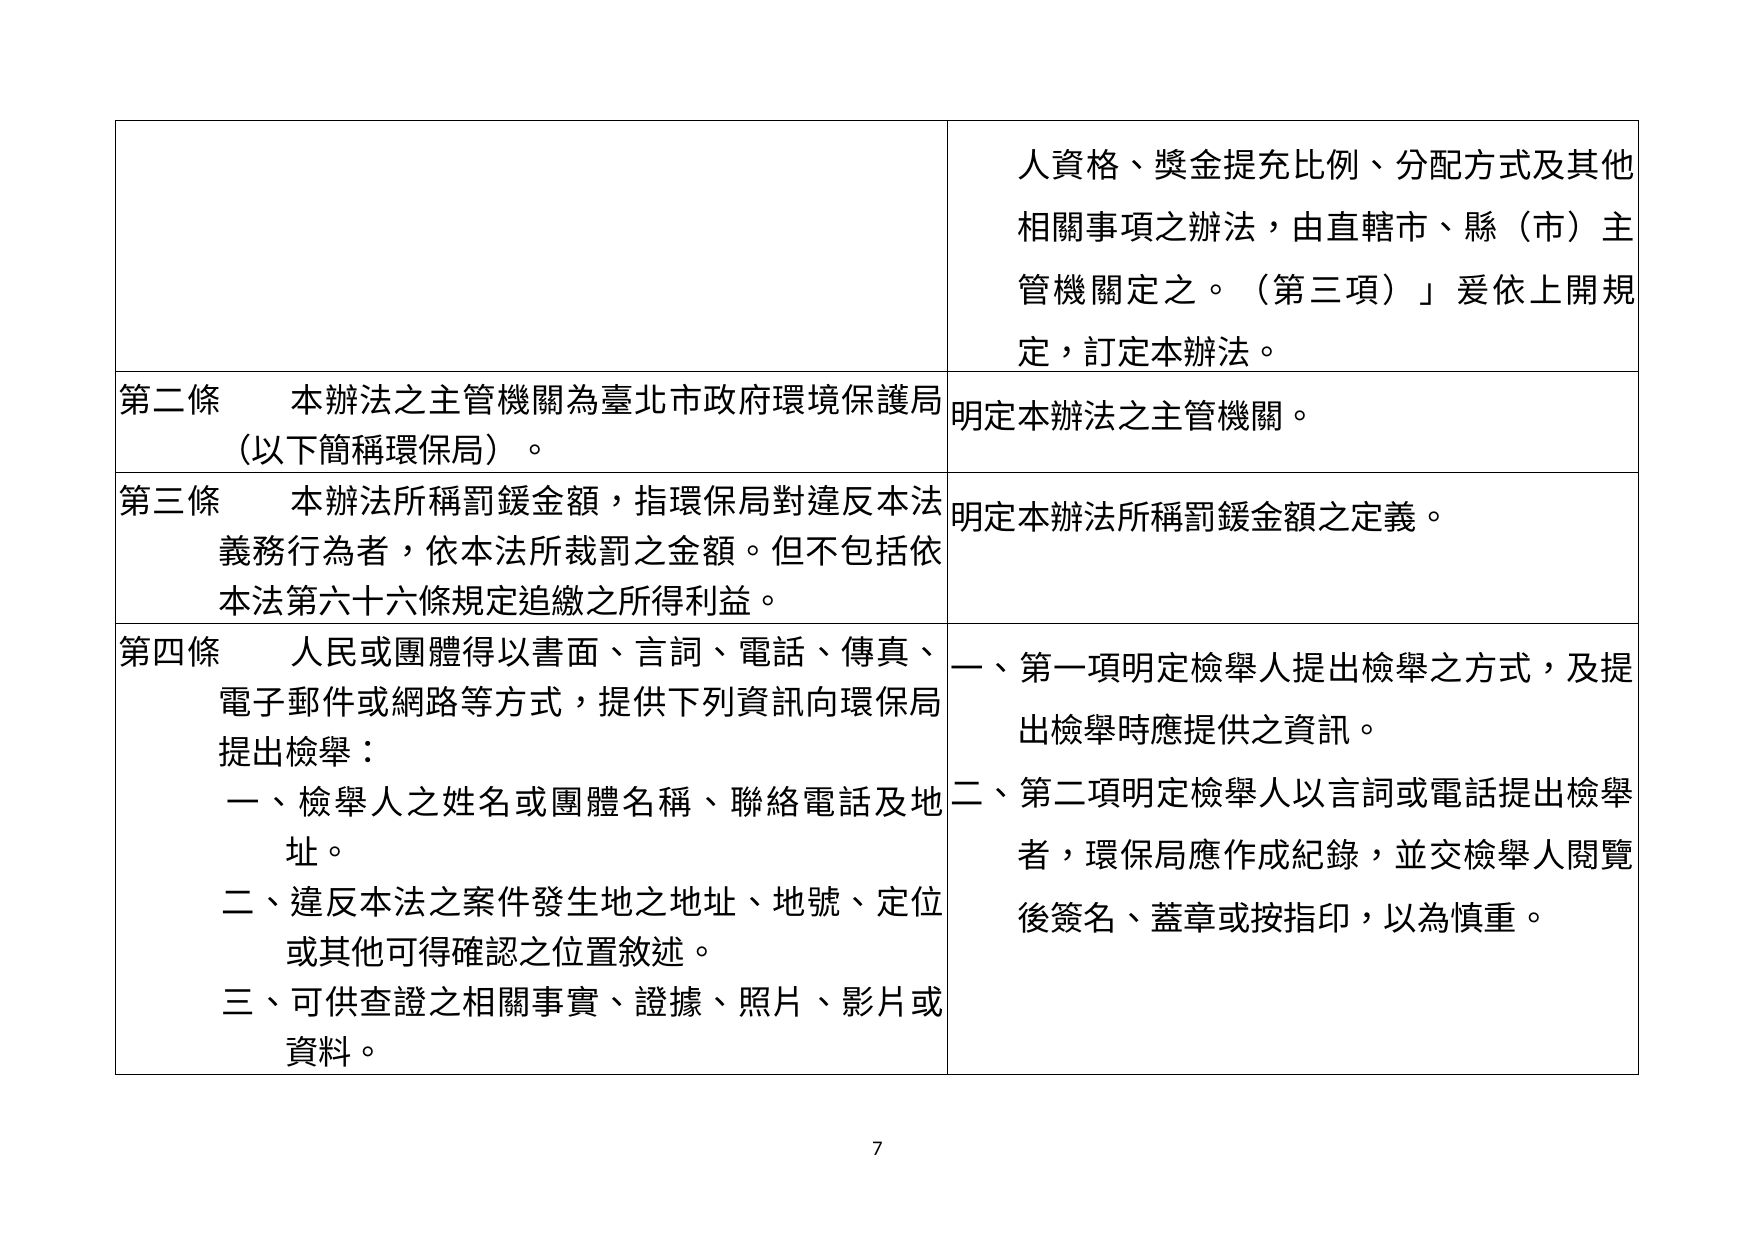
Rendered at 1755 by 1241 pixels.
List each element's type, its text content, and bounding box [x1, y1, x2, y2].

table_cell 一、第一項明定檢舉人提出檢舉之方式，及提出檢舉時應提供之資訊。 二、第二項明定檢舉人以言詞或電話提出檢舉者，環保局應作成紀錄，並交檢舉人閱覽後簽名、蓋章或按指印，以為慎重。 [948, 624, 1638, 1074]
table_cell 明定本辦法所稱罰鍰金額之定義。 [948, 473, 1638, 623]
table_cell 第三條 本辦法所稱罰鍰金額，指環保局對違反本法義務行為者，依本法所裁罰之金額。但不包括依本法第六十六條規定追繳之所得利益。 [116, 473, 947, 623]
table_cell 第四條 人民或團體得以書面、言詞、電話、傳真、電子郵件或網路等方式，提供下列資訊向環保局提出檢舉： 一、檢舉人之姓名或團體名稱、聯絡電話及地址。 二、違反本法之案件發生地之地址、地號、定位或其他可得確認之位置敘述。 三、可供查證之相關事實、證據、照片、影片或資料。 [116, 624, 947, 1074]
table_cell 第二條 本辦法之主管機關為臺北市政府環境保護局（以下簡稱環保局）。 [116, 372, 947, 472]
table_cell [116, 121, 947, 371]
table_cell 人資格、獎金提充比例、分配方式及其他相關事項之辦法，由直轄市、縣（市）主管機關定之。（第三項）」爰依上開規定，訂定本辦法。 [948, 121, 1638, 371]
table_cell 明定本辦法之主管機關。 [948, 372, 1638, 472]
